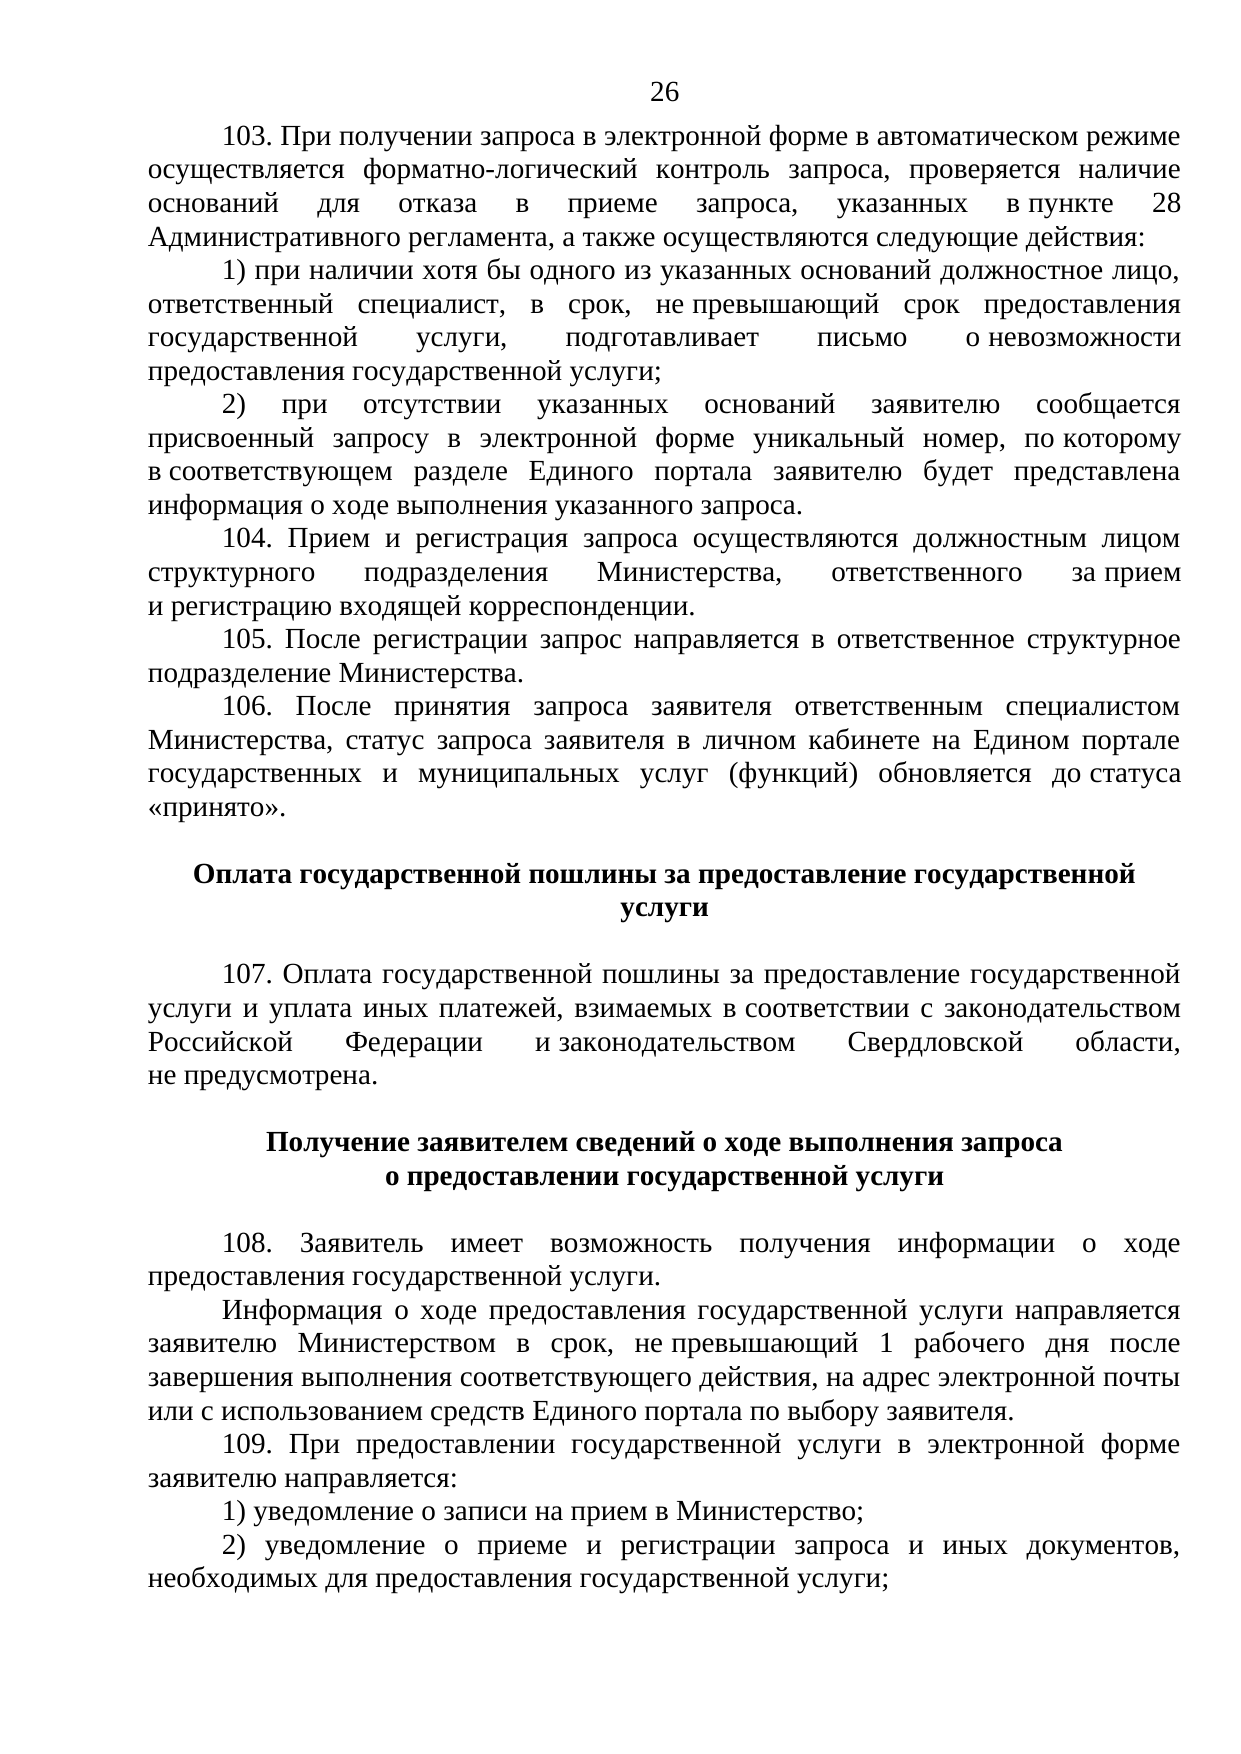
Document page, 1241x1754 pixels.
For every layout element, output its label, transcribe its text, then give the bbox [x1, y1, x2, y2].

text 108. Заявитель имеет возможность получения информации о ходе предоставления государственной услуги. [148, 1225, 1181, 1292]
text 109. При предоставлении государственной услуги в электронной форме заявителю направляется: [148, 1426, 1181, 1493]
text Информация о ходе предоставления государственной услуги направляется заявителю Министерством в срок, не превышающий 1 рабочего дня после завершения выполнения соответствующего действия, на адрес электронной почты или с использованием средств Единого портала по выбору заявителя. [148, 1292, 1181, 1426]
text 105. После регистрации запрос направляется в ответственное структурное подразделение Министерства. [148, 621, 1181, 688]
text 106. После принятия запроса заявителя ответственным специалистом Министерства, статус запроса заявителя в личном кабинете на Едином портале государственных и муниципальных услуг (функций) обновляется до статуса «принято». [148, 688, 1181, 822]
text 104. Прием и регистрация запроса осуществляются должностным лицом структурного подразделения Министерства, ответственного за прием и регистрацию входящей корреспонденции. [148, 521, 1181, 621]
text Оплата государственной пошлины за предоставление государственной услуги [148, 856, 1181, 923]
text 1) при наличии хотя бы одного из указанных оснований должностное лицо, ответственный специалист, в срок, не превышающий срок предоставления государственной услуги, подготавливает письмо о невозможности предоставления государственной услуги; [148, 252, 1181, 386]
text 2) уведомление о приеме и регистрации запроса и иных документов, необходимых для предоставления государственной услуги; [148, 1527, 1181, 1594]
text 2) при отсутствии указанных оснований заявителю сообщается присвоенный запросу в электронной форме уникальный номер, по которому в соответствующем разделе Единого портала заявителю будет представлена информация о ходе выполнения указанного запроса. [148, 386, 1181, 521]
text 103. При получении запроса в электронной форме в автоматическом режиме осуществляется форматно-логический контроль запроса, проверяется наличие оснований для отказа в приеме запроса, указанных в пункте 28 Административного регламента, а также осуществляются следующие действия: [148, 118, 1181, 252]
text Получение заявителем сведений о ходе выполнения запроса о предоставлении государственной услуги [148, 1124, 1181, 1191]
text 1) уведомление о записи на прием в Министерство; [148, 1493, 1181, 1527]
text 107. Оплата государственной пошлины за предоставление государственной услуги и уплата иных платежей, взимаемых в соответствии с законодательством Российской Федерации и законодательством Свердловской области, не предусмотрена. [148, 957, 1181, 1091]
